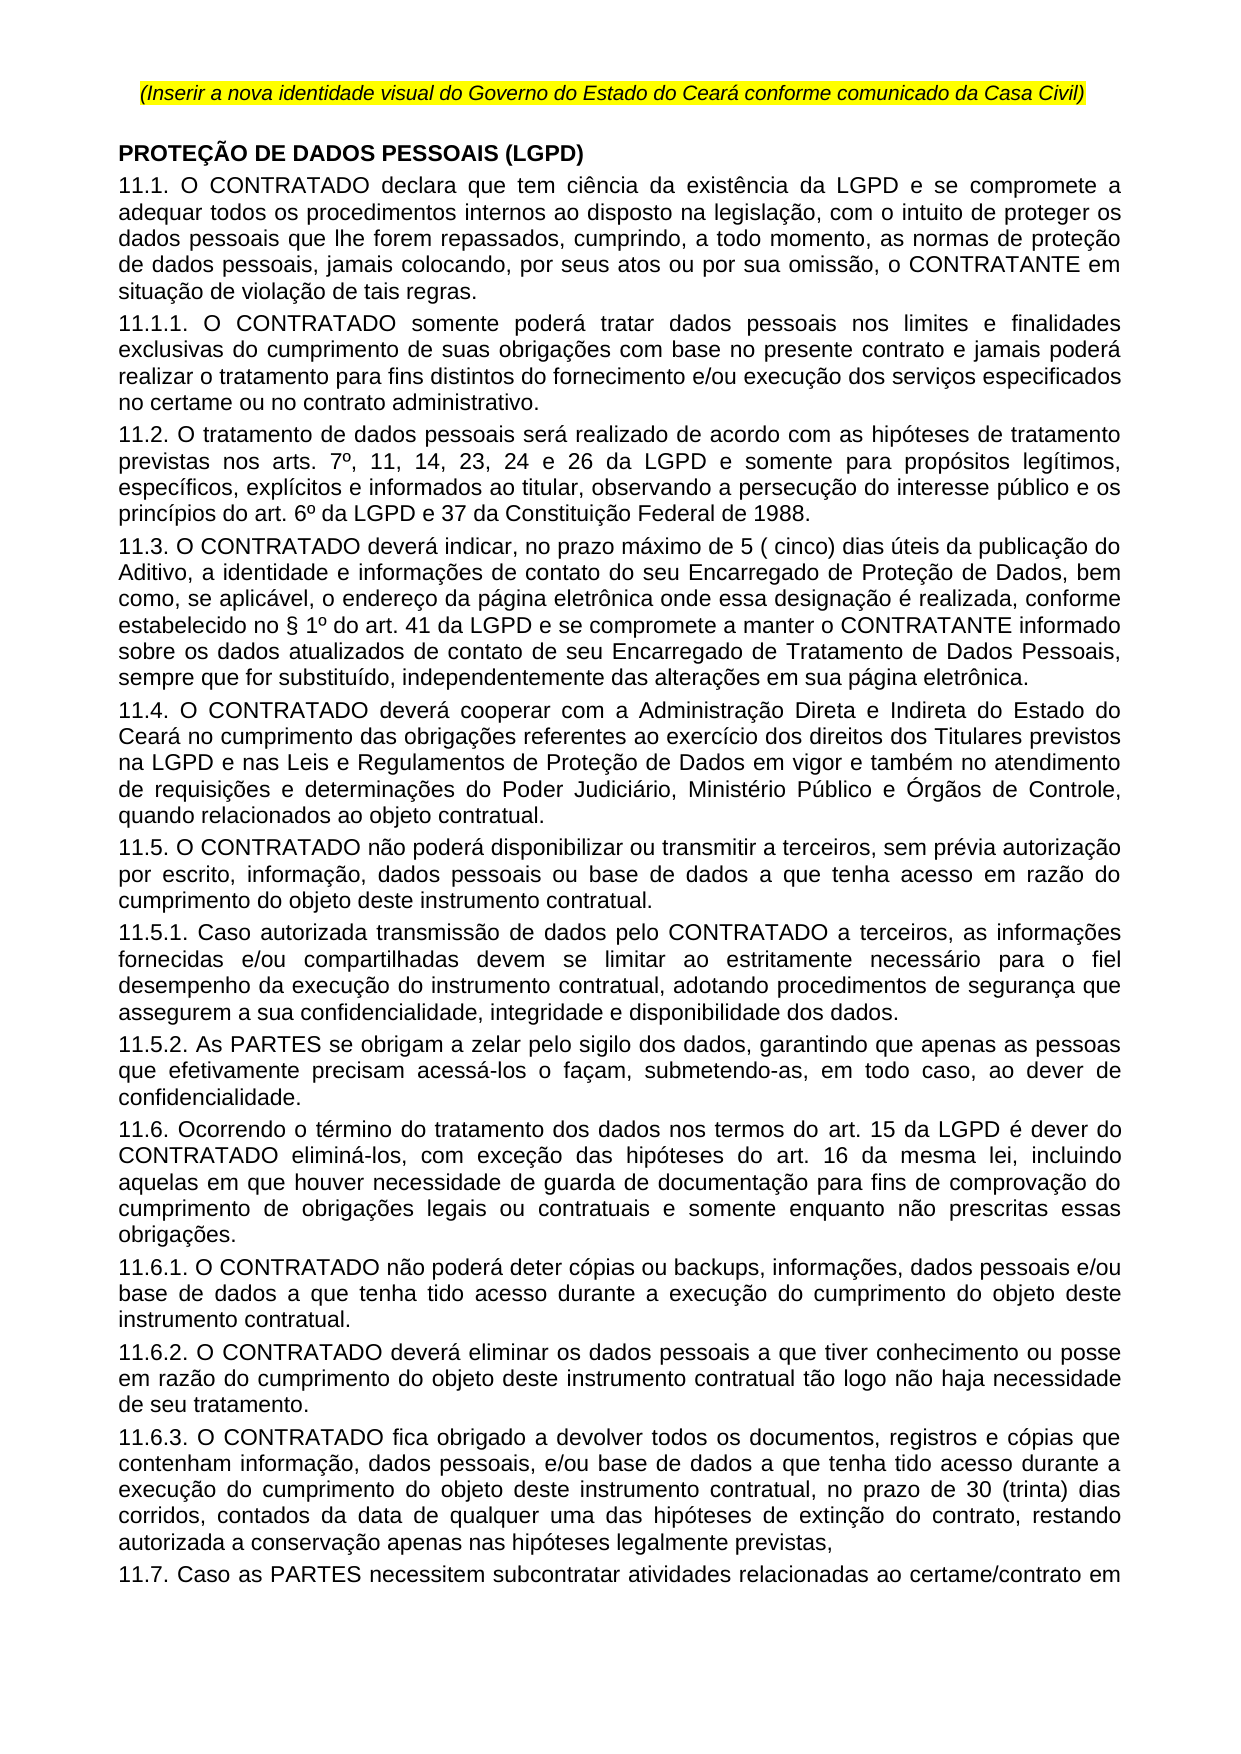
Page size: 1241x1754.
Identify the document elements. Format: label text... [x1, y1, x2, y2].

text 11.5.1. Caso autorizada transmissão de dados pelo CONTRATADO a terceiros, as informações fornecidas e/ou compartilhadas devem se limitar ao estritamente necessário para o fiel desempenho da execução do instrumento contratual, adotando procedimentos de segurança que assegurem a sua confidencialidade, integridade e disponibilidade dos dados. [118, 919, 1122, 1025]
list 11.6.1. O CONTRATADO não poderá deter cópias ou backups, informações, dados pessoais e/ou base de dados a que tenha tido acesso durante a execução do cumprimento do objeto deste instrumento contratual. [118, 1253, 1122, 1332]
text PROTEÇÃO DE DADOS PESSOAIS (LGPD) [118, 140, 1122, 166]
list 11.1. O CONTRATADO declara que tem ciência da existência da LGPD e se compromete a adequar todos os procedimentos internos ao disposto na legislação, com o intuito de proteger os dados pessoais que lhe forem repassados, cumprindo, a todo momento, as normas de proteção de dados pessoais, jamais colocando, por seus atos ou por sua omissão, o CONTRATANTE em situação de violação de tais regras. [118, 172, 1122, 304]
text 11.6.3. O CONTRATADO fica obrigado a devolver todos os documentos, registros e cópias que contenham informação, dados pessoais, e/ou base de dados a que tenha tido acesso durante a execução do cumprimento do objeto deste instrumento contratual, no prazo de 30 (trinta) dias corridos, contados da data de qualquer uma das hipóteses de extinção do contrato, restando autorizada a conservação apenas nas hipóteses legalmente previstas, [118, 1423, 1122, 1555]
list 11.1.1. O CONTRATADO somente poderá tratar dados pessoais nos limites e finalidades exclusivas do cumprimento de suas obrigações com base no presente contrato e jamais poderá realizar o tratamento para fins distintos do fornecimento e/ou execução dos serviços especificados no certame ou no contrato administrativo. [118, 310, 1122, 415]
list 11.7. Caso as PARTES necessitem subcontratar atividades relacionadas ao certame/contrato em [118, 1561, 1122, 1587]
list 11.3. O CONTRATADO deverá indicar, no prazo máximo de 5 ( cinco) dias úteis da publicação do Aditivo, a identidade e informações de contato do seu Encarregado de Proteção de Dados, bem como, se aplicável, o endereço da página eletrônica onde essa designação é realizada, conforme estabelecido no § 1º do art. 41 da LGPD e se compromete a manter o CONTRATANTE informado sobre os dados atualizados de contato de seu Encarregado de Tratamento de Dados Pessoais, sempre que for substituído, independentemente das alterações em sua página eletrônica. [118, 533, 1122, 691]
list 11.6. Ocorrendo o término do tratamento dos dados nos termos do art. 15 da LGPD é dever do CONTRATADO eliminá-los, com exceção das hipóteses do art. 16 da mesma lei, incluindo aquelas em que houver necessidade de guarda de documentação para fins de comprovação do cumprimento de obrigações legais ou contratuais e somente enquanto não prescritas essas obrigações. [118, 1116, 1122, 1247]
text 11.6.2. O CONTRATADO deverá eliminar os dados pessoais a que tiver conhecimento ou posse em razão do cumprimento do objeto deste instrumento contratual tão logo não haja necessidade de seu tratamento. [118, 1338, 1122, 1417]
list 11.4. O CONTRATADO deverá cooperar com a Administração Direta e Indireta do Estado do Ceará no cumprimento das obrigações referentes ao exercício dos direitos dos Titulares previstos na LGPD e nas Leis e Regulamentos de Proteção de Dados em vigor e também no atendimento de requisições e determinações do Poder Judiciário, Ministério Público e Órgãos de Controle, quando relacionados ao objeto contratual. [118, 697, 1122, 828]
text 11.5.2. As PARTES se obrigam a zelar pelo sigilo dos dados, garantindo que apenas as pessoas que efetivamente precisam acessá-los o façam, submetendo-as, em todo caso, ao dever de confidencialidade. [118, 1031, 1122, 1110]
list 11.5. O CONTRATADO não poderá disponibilizar ou transmitir a terceiros, sem prévia autorização por escrito, informação, dados pessoais ou base de dados a que tenha acesso em razão do cumprimento do objeto deste instrumento contratual. [118, 834, 1122, 913]
list 11.2. O tratamento de dados pessoais será realizado de acordo com as hipóteses de tratamento previstas nos arts. 7º, 11, 14, 23, 24 e 26 da LGPD e somente para propósitos legítimos, específicos, explícitos e informados ao titular, observando a persecução do interesse público e os princípios do art. 6º da LGPD e 37 da Constituição Federal de 1988. [118, 421, 1122, 527]
